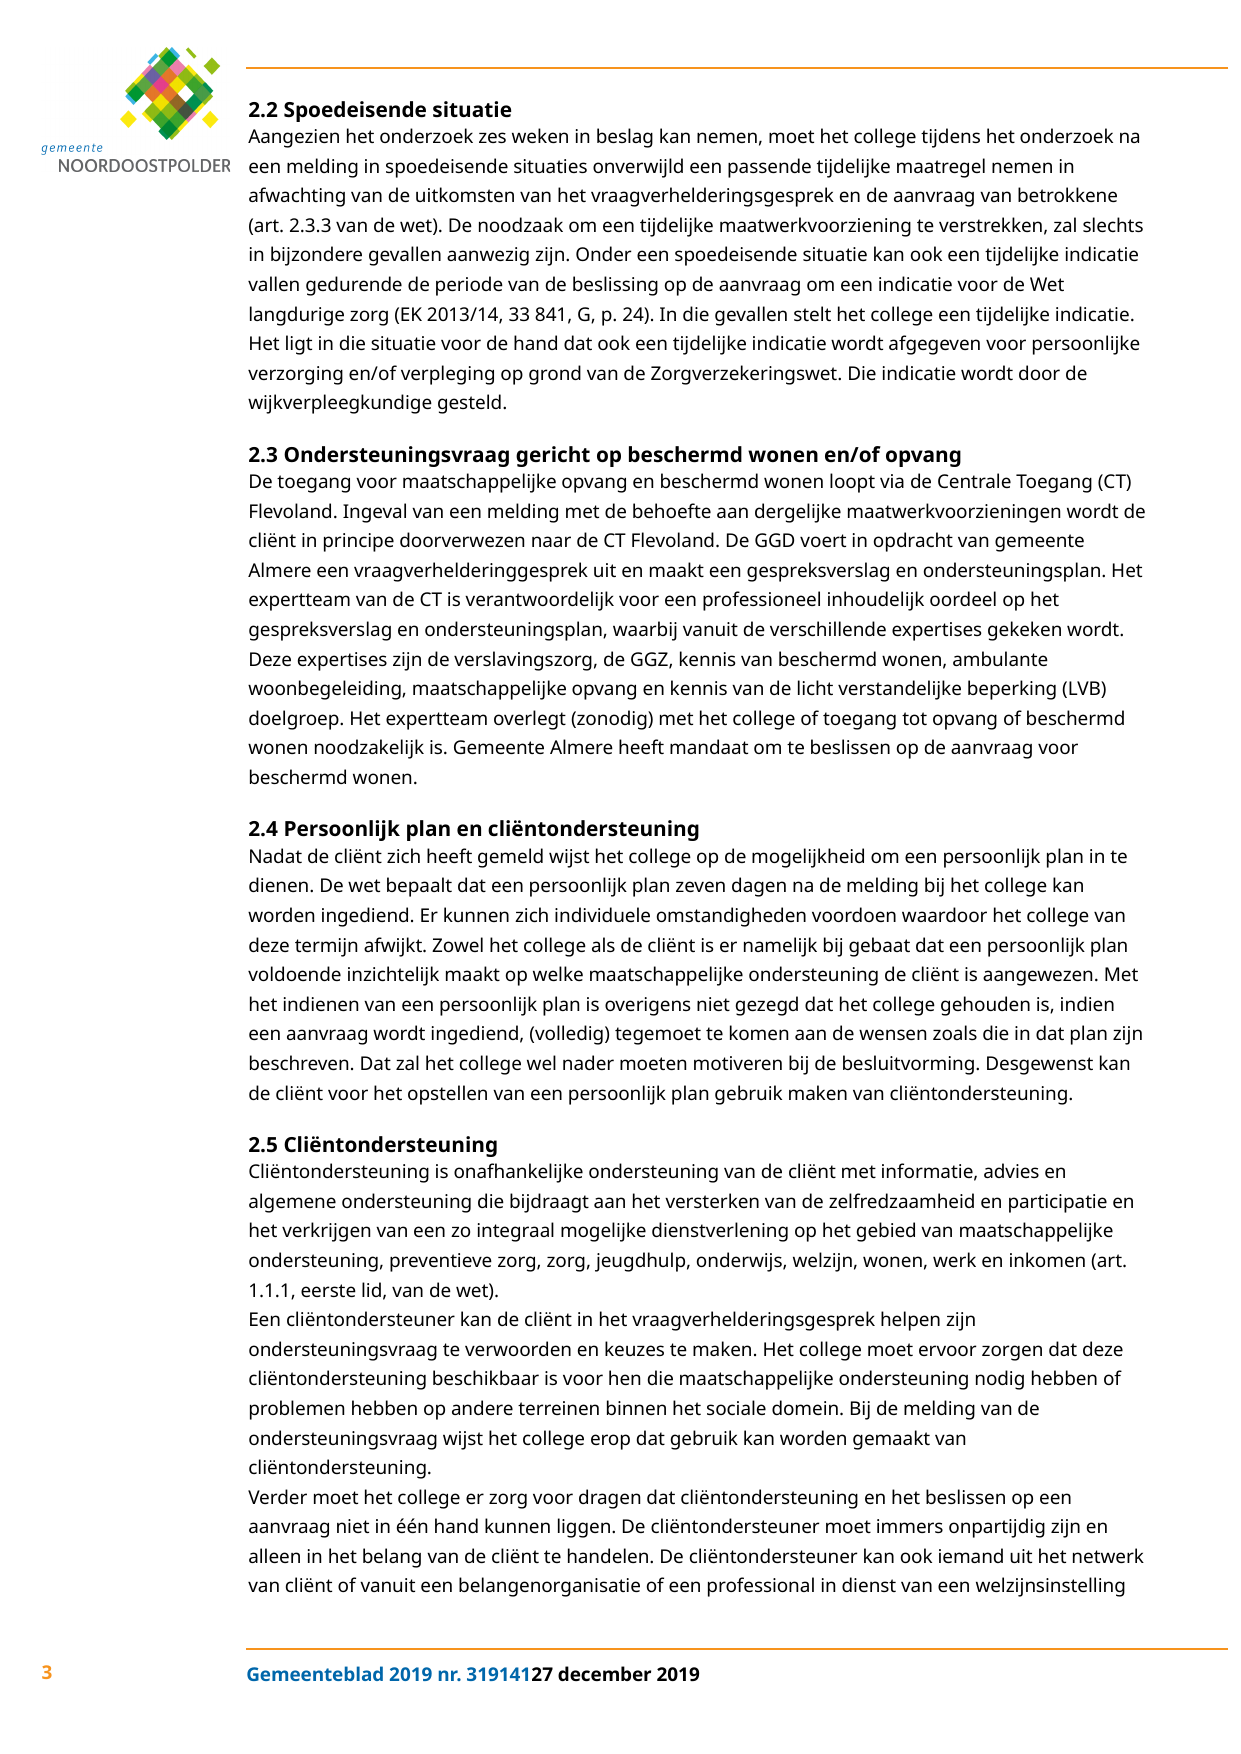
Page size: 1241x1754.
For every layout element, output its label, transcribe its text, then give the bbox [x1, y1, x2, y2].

text 2.2 Spoedeisende situatie [248, 95, 1152, 123]
text Verder moet het college er zorg voor dragen dat cliëntondersteuning en het beslissen op een aanvraag niet in één hand kunnen liggen. De cliëntondersteuner moet immers onpartijdig zijn en alleen in het belang van de cliënt te handelen. De cliëntondersteuner kan ook iemand uit het netwerk van cliënt of vanuit een belangenorganisatie of een professional in dienst van een welzijnsinstelling [248, 1484, 1152, 1598]
text Nadat de cliënt zich heeft gemeld wijst het college op de mogelijkheid om een persoonlijk plan in te dienen. De wet bepaalt dat een persoonlijk plan zeven dagen na de melding bij het college kan worden ingediend. Er kunnen zich individuele omstandigheden voordoen waardoor het college van deze termijn afwijkt. Zowel het college als de cliënt is er namelijk bij gebaat dat een persoonlijk plan voldoende inzichtelijk maakt op welke maatschappelijke ondersteuning de cliënt is aangewezen. Met het indienen van een persoonlijk plan is overigens niet gezegd dat het college gehouden is, indien een aanvraag wordt ingediend, (volledig) tegemoet te komen aan de wensen zoals die in dat plan zijn beschreven. Dat zal het college wel nader moeten motiveren bij de besluitvorming. Desgewenst kan de cliënt voor het opstellen van een persoonlijk plan gebruik maken van cliëntondersteuning. [248, 843, 1152, 1105]
text Cliëntondersteuning is onafhankelijke ondersteuning van de cliënt met informatie, advies en algemene ondersteuning die bijdraagt aan het versterken van de zelfredzaamheid en participatie en het verkrijgen van een zo integraal mogelijke dienstverlening op het gebied van maatschappelijke ondersteuning, preventieve zorg, zorg, jeugdhulp, onderwijs, welzijn, wonen, werk en inkomen (art. 1.1.1, eerste lid, van de wet). [248, 1158, 1152, 1303]
picture [41, 47, 231, 172]
text Een cliëntondersteuner kan de cliënt in het vraagverhelderingsgesprek helpen zijn ondersteuningsvraag te verwoorden en keuzes te maken. Het college moet ervoor zorgen dat deze cliëntondersteuning beschikbaar is voor hen die maatschappelijke ondersteuning nodig hebben of problemen hebben op andere terreinen binnen het sociale domein. Bij de melding van de ondersteuningsvraag wijst het college erop dat gebruik kan worden gemaakt van cliëntondersteuning. [248, 1306, 1152, 1480]
text 2.4 Persoonlijk plan en cliëntondersteuning [248, 814, 1152, 843]
text De toegang voor maatschappelijke opvang en beschermd wonen loopt via de Centrale Toegang (CT) Flevoland. Ingeval van een melding met de behoefte aan dergelijke maatwerkvoorzieningen wordt de cliënt in principe doorverwezen naar de CT Flevoland. De GGD voert in opdracht van gemeente Almere een vraagverhelderinggesprek uit en maakt een gespreksverslag en ondersteuningsplan. Het expertteam van de CT is verantwoordelijk voor een professioneel inhoudelijk oordeel op het gespreksverslag en ondersteuningsplan, waarbij vanuit de verschillende expertises gekeken wordt. Deze expertises zijn de verslavingszorg, de GGZ, kennis van beschermd wonen, ambulante woonbegeleiding, maatschappelijke opvang en kennis van de licht verstandelijke beperking (LVB) doelgroep. Het expertteam overlegt (zonodig) met het college of toegang tot opvang of beschermd wonen noodzakelijk is. Gemeente Almere heeft mandaat om te beslissen op de aanvraag voor beschermd wonen. [248, 468, 1152, 790]
text Aangezien het onderzoek zes weken in beslag kan nemen, moet het college tijdens het onderzoek na een melding in spoedeisende situaties onverwijld een passende tijdelijke maatregel nemen in afwachting van de uitkomsten van het vraagverhelderingsgesprek en de aanvraag van betrokkene (art. 2.3.3 van de wet). De noodzaak om een tijdelijke maatwerkvoorziening te verstrekken, zal slechts in bijzondere gevallen aanwezig zijn. Onder een spoedeisende situatie kan ook een tijdelijke indicatie vallen gedurende de periode van de beslissing op de aanvraag om een indicatie voor de Wet langdurige zorg (EK 2013/14, 33 841, G, p. 24). In die gevallen stelt het college een tijdelijke indicatie. Het ligt in die situatie voor de hand dat ook een tijdelijke indicatie wordt afgegeven voor persoonlijke verzorging en/of verpleging op grond van de Zorgverzekeringswet. Die indicatie wordt door de wijkverpleegkundige gesteld. [248, 123, 1152, 415]
text 2.5 Cliëntondersteuning [248, 1130, 1152, 1158]
text 2.3 Ondersteuningsvraag gericht op beschermd wonen en/of opvang [248, 440, 1152, 468]
